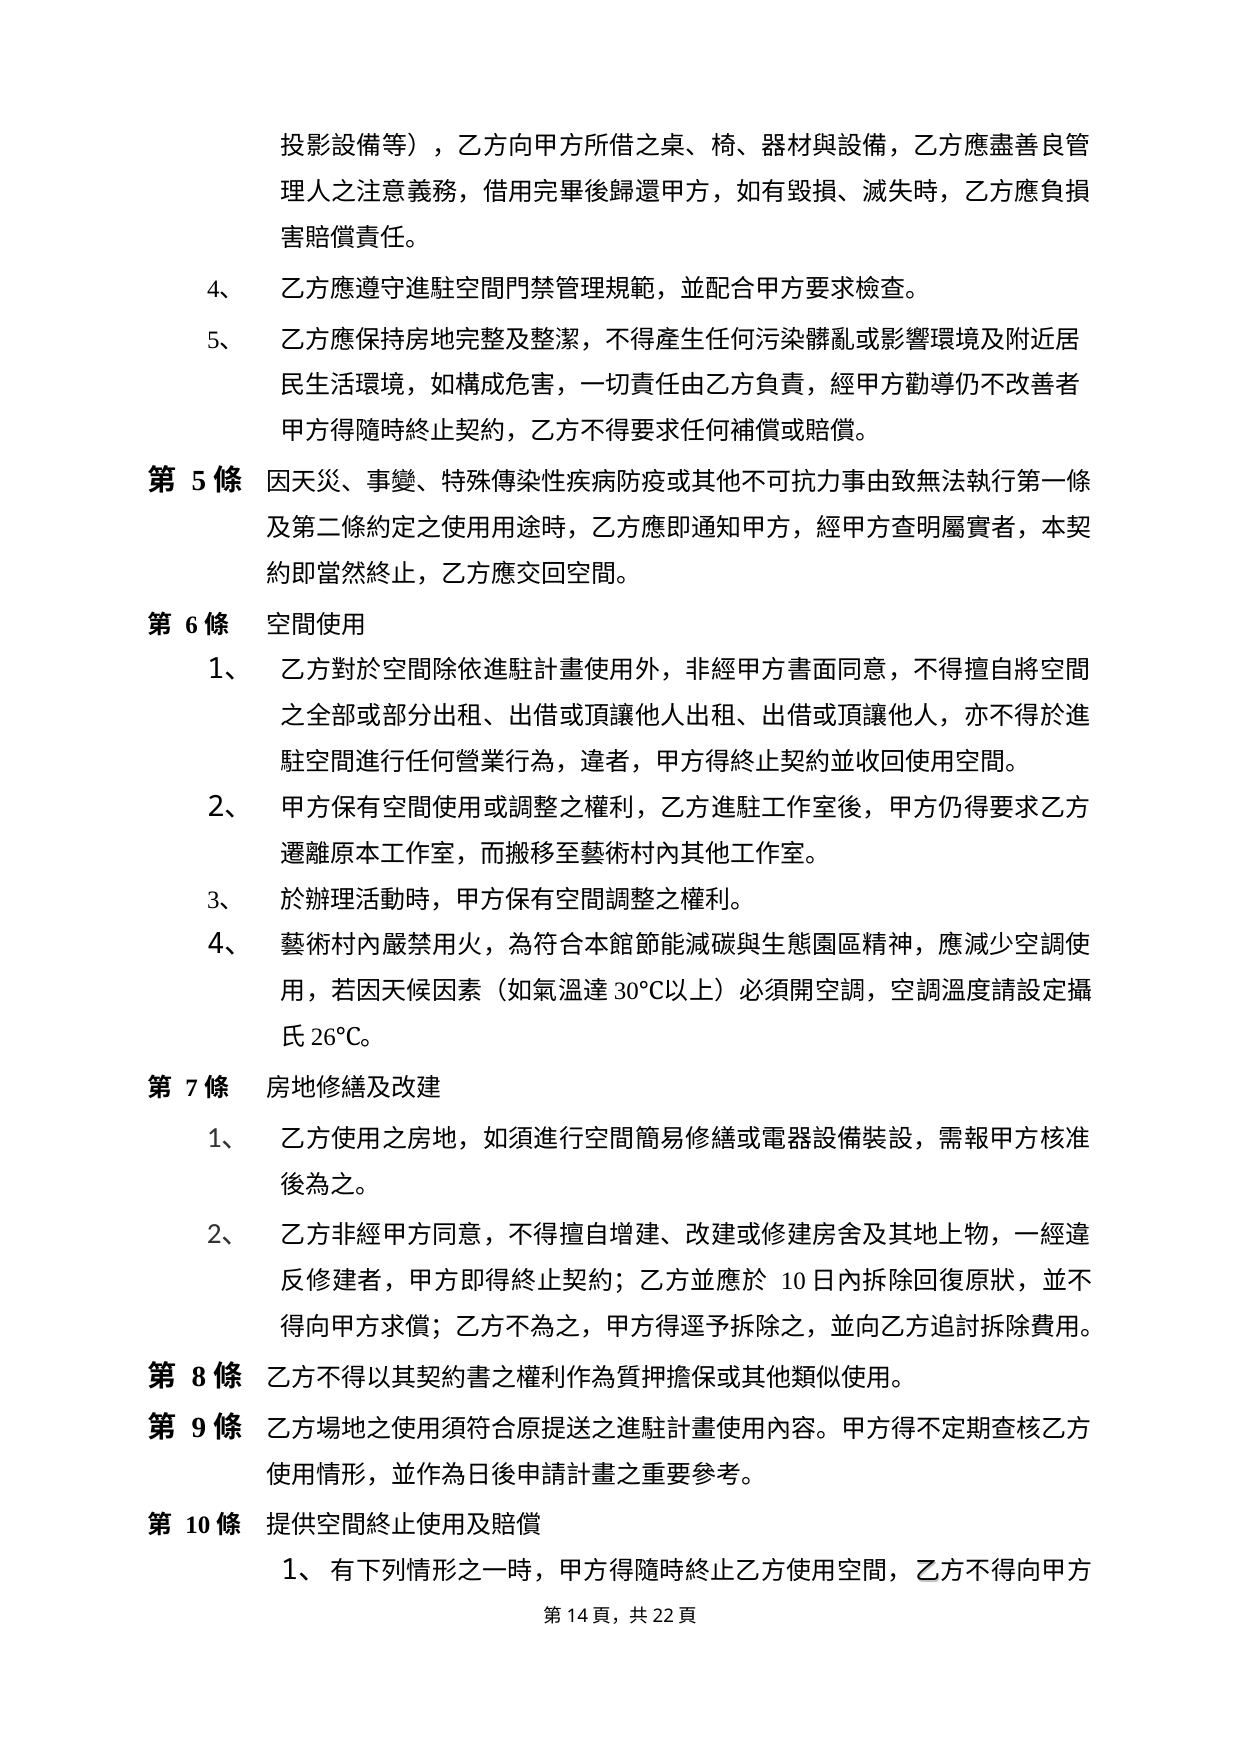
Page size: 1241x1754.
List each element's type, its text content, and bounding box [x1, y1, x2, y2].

list 乙方場地之使用須符合原提送之進駐計畫使用內容。甲方得不定期查核乙方使用情形，並作為日後申請計畫之重要參考。 [148, 1401, 1092, 1492]
list 乙方對於空間除依進駐計畫使用外，非經甲方書面同意，不得擅自將空間之全部或部分出租、出借或頂讓他人出租、出借或頂讓他人，亦不得於進駐空間進行任何營業行為，違者，甲方得終止契約並收回使用空間。 [207, 642, 1092, 780]
list 乙方應保持房地完整及整潔，不得產生任何污染髒亂或影響環境及附近居民生活環境，如構成危害，一切責任由乙方負責，經甲方勸導仍不改善者 甲方得隨時終止契約，乙方不得要求任何補償或賠償。 [207, 311, 1092, 449]
list 提供空間終止使用及賠償 [148, 1497, 1092, 1543]
list 乙方使用之房地，如須進行空間簡易修繕或電器設備裝設，需報甲方核准後為之。 [207, 1111, 1092, 1202]
list 乙方應遵守進駐空間門禁管理規範，並配合甲方要求檢查。 [207, 261, 1092, 306]
list 甲方保有空間使用或調整之權利，乙方進駐工作室後，甲方仍得要求乙方遷離原本工作室，而搬移至藝術村內其他工作室。 [207, 780, 1092, 871]
list 於辦理活動時，甲方保有空間調整之權利。 [207, 871, 1092, 917]
list 藝術村內嚴禁用火，為符合本館節能減碳與生態園區精神，應減少空調使用，若因天候因素（如氣溫達30℃以上）必須開空調，空調溫度請設定攝氏26℃。 [207, 917, 1092, 1055]
list 因天災、事變、特殊傳染性疾病防疫或其他不可抗力事由致無法執行第一條及第二條約定之使用用途時，乙方應即通知甲方，經甲方查明屬實者，本契約即當然終止，乙方應交回空間。 [148, 454, 1092, 591]
list 乙方不得以其契約書之權利作為質押擔保或其他類似使用。 [148, 1350, 1092, 1396]
list 房地修繕及改建 [148, 1060, 1092, 1106]
list 乙方非經甲方同意，不得擅自增建、改建或修建房舍及其地上物，一經違反修建者，甲方即得終止契約；乙方並應於 10日內拆除回復原狀，並不得向甲方求償；乙方不為之，甲方得逕予拆除之，並向乙方追討拆除費用。 [207, 1207, 1092, 1345]
list 空間使用 [148, 596, 1092, 642]
list 有下列情形之一時，甲方得隨時終止乙方使用空間，乙方不得向甲方 [281, 1543, 1092, 1589]
list 投影設備等），乙方向甲方所借之桌、椅、器材與設備，乙方應盡善良管理人之注意義務，借用完畢後歸還甲方，如有毀損、滅失時，乙方應負損害賠償責任。 [207, 118, 1092, 256]
